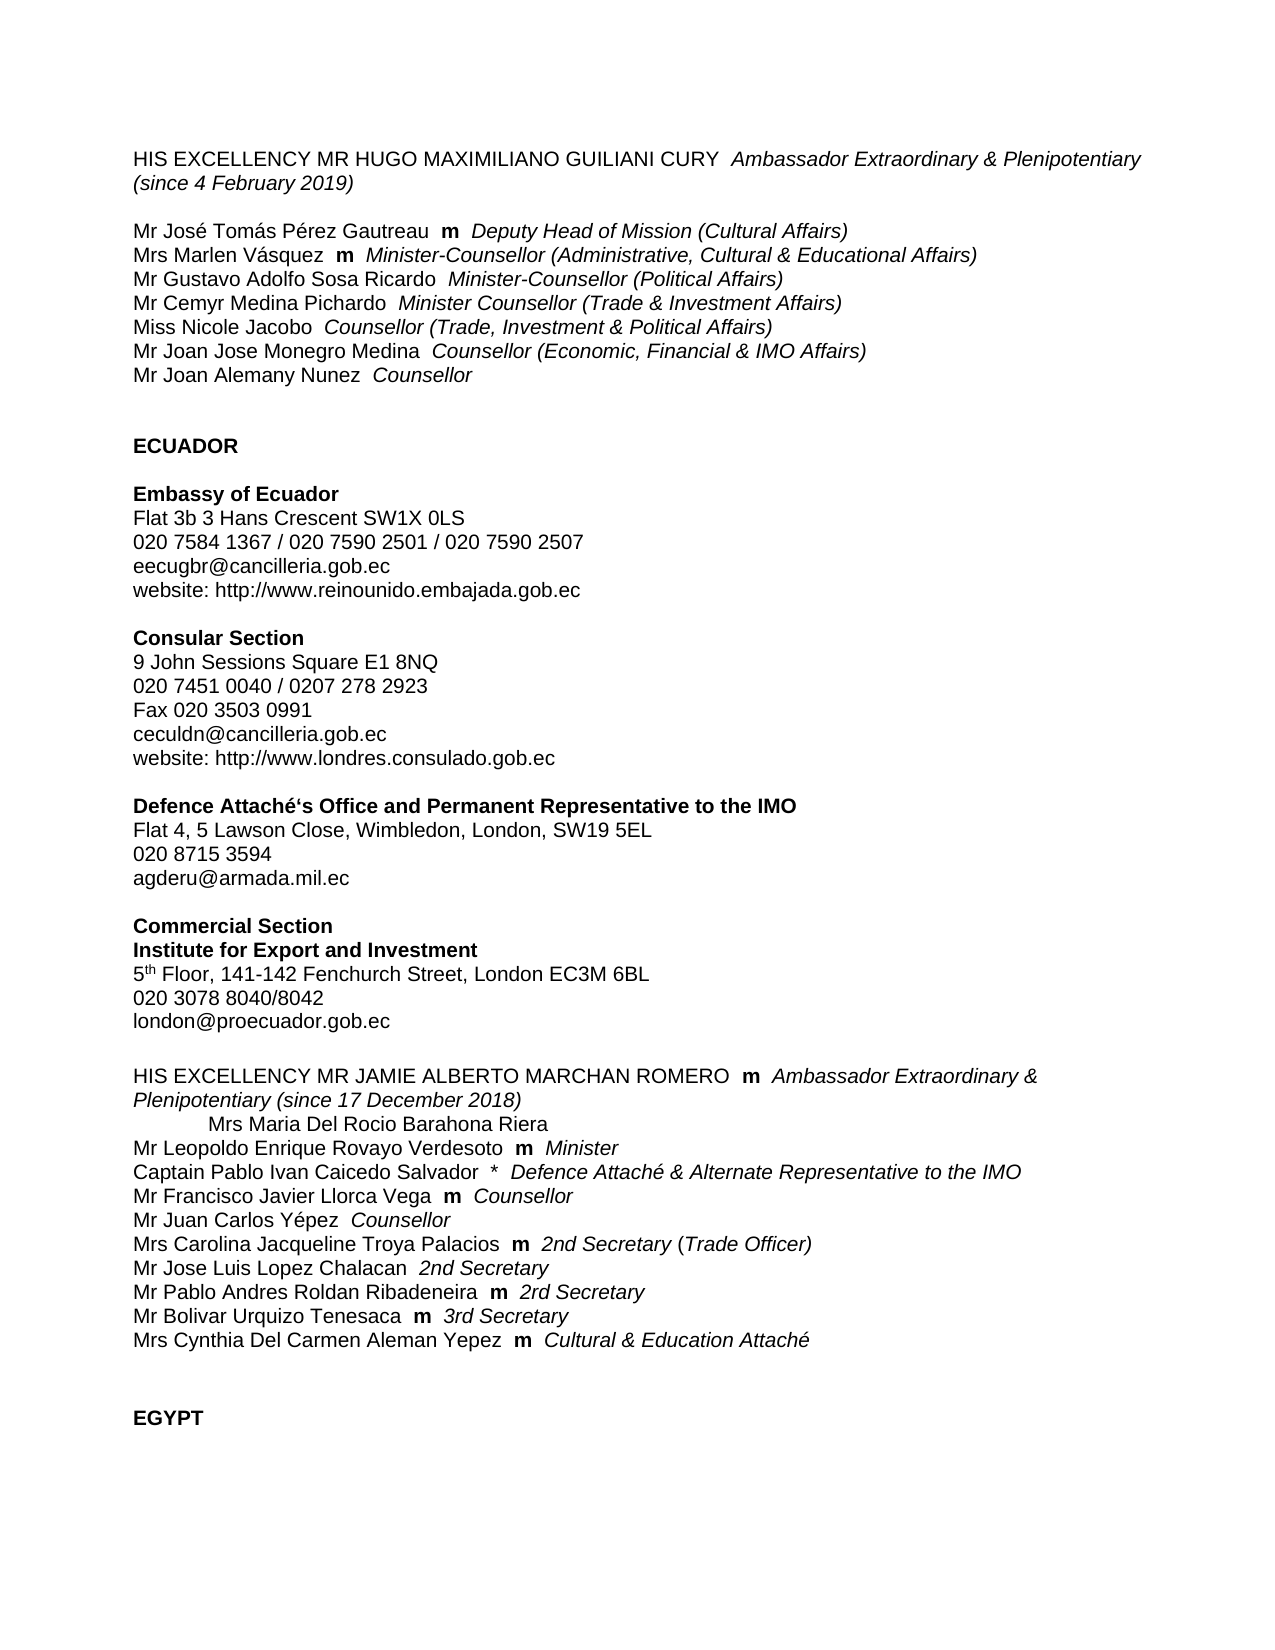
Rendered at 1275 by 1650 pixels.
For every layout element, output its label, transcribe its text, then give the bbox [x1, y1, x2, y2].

text Captain Pablo Ivan Caicedo Salvador * Defence Attaché & Alternate Representative to the IMO [133, 1160, 1181, 1184]
subtitle Consular Section [133, 626, 1181, 650]
text Mr Gustavo Adolfo Sosa Ricardo Minister-Counsellor (Political Affairs) [133, 267, 1181, 291]
text Flat 3b 3 Hans Crescent SW1X 0LS [133, 506, 1181, 530]
text 9 John Sessions Square E1 8NQ [133, 650, 1181, 674]
text ECUADOR [133, 434, 1181, 458]
text ceculdn@cancilleria.gob.ec [133, 722, 1181, 746]
text Mr Jose Luis Lopez Chalacan 2nd Secretary [133, 1256, 1181, 1279]
text HIS EXCELLENCY MR JAMIE ALBERTO MARCHAN ROMERO m Ambassador Extraordinary & Plenipotentiary (since 17 December 2018) [133, 1064, 1181, 1112]
text 020 7584 1367 / 020 7590 2501 / 020 7590 2507 [133, 530, 1181, 554]
text eecugbr@cancilleria.gob.ec [133, 554, 1181, 578]
text 020 3078 8040/8042 [133, 985, 1181, 1009]
text Fax 020 3503 0991 [133, 698, 1181, 722]
text Mr José Tomás Pérez Gautreau m Deputy Head of Mission (Cultural Affairs) [133, 195, 1181, 243]
text website: http://www.londres.consulado.gob.ec [133, 746, 1181, 770]
text Mr Joan Jose Monegro Medina Counsellor (Economic, Financial & IMO Affairs) [133, 338, 1181, 362]
text Mrs Marlen Vásquez m Minister-Counsellor (Administrative, Cultural & Educational Affairs) [133, 243, 1181, 267]
text Mr Bolivar Urquizo Tenesaca m 3rd Secretary [133, 1303, 1181, 1327]
text HIS EXCELLENCY MR HUGO MAXIMILIANO GUILIANI CURY Ambassador Extraordinary & Plenipotentiary (since 4 February 2019) [133, 147, 1181, 195]
text Miss Nicole Jacobo Counsellor (Trade, Investment & Political Affairs) [133, 314, 1181, 338]
text Mrs Carolina Jacqueline Troya Palacios m 2nd Secretary (Trade Officer) [133, 1232, 1181, 1256]
text 020 8715 3594 [133, 842, 1181, 866]
text Mrs Cynthia Del Carmen Aleman Yepez m Cultural & Education Attaché [133, 1327, 1181, 1351]
text agderu@armada.mil.ec [133, 866, 1181, 889]
text Mr Cemyr Medina Pichardo Minister Counsellor (Trade & Investment Affairs) [133, 291, 1181, 314]
text Mr Francisco Javier Llorca Vega m Counsellor [133, 1184, 1181, 1208]
text website: http://www.reinounido.embajada.gob.ec [133, 578, 1181, 602]
subtitle EGYPT [133, 1406, 1181, 1430]
text Commercial Section [133, 913, 1181, 937]
text Defence Attaché‘s Office and Permanent Representative to the IMO [133, 794, 1181, 818]
text Mr Leopoldo Enrique Rovayo Verdesoto m Minister [133, 1136, 1181, 1160]
text london@proecuador.gob.ec [133, 1009, 1181, 1033]
text Institute for Export and Investment [133, 937, 1181, 961]
text 5th Floor, 141-142 Fenchurch Street, London EC3M 6BL [133, 961, 1181, 985]
text Flat 4, 5 Lawson Close, Wimbledon, London, SW19 5EL [133, 818, 1181, 842]
text 020 7451 0040 / 0207 278 2923 [133, 674, 1181, 698]
text Mr Juan Carlos Yépez Counsellor [133, 1208, 1181, 1232]
text Mrs Maria Del Rocio Barahona Riera [133, 1112, 1181, 1136]
text Embassy of Ecuador [133, 482, 1181, 506]
text Mr Joan Alemany Nunez Counsellor [133, 362, 1181, 386]
text Mr Pablo Andres Roldan Ribadeneira m 2rd Secretary [133, 1279, 1181, 1303]
